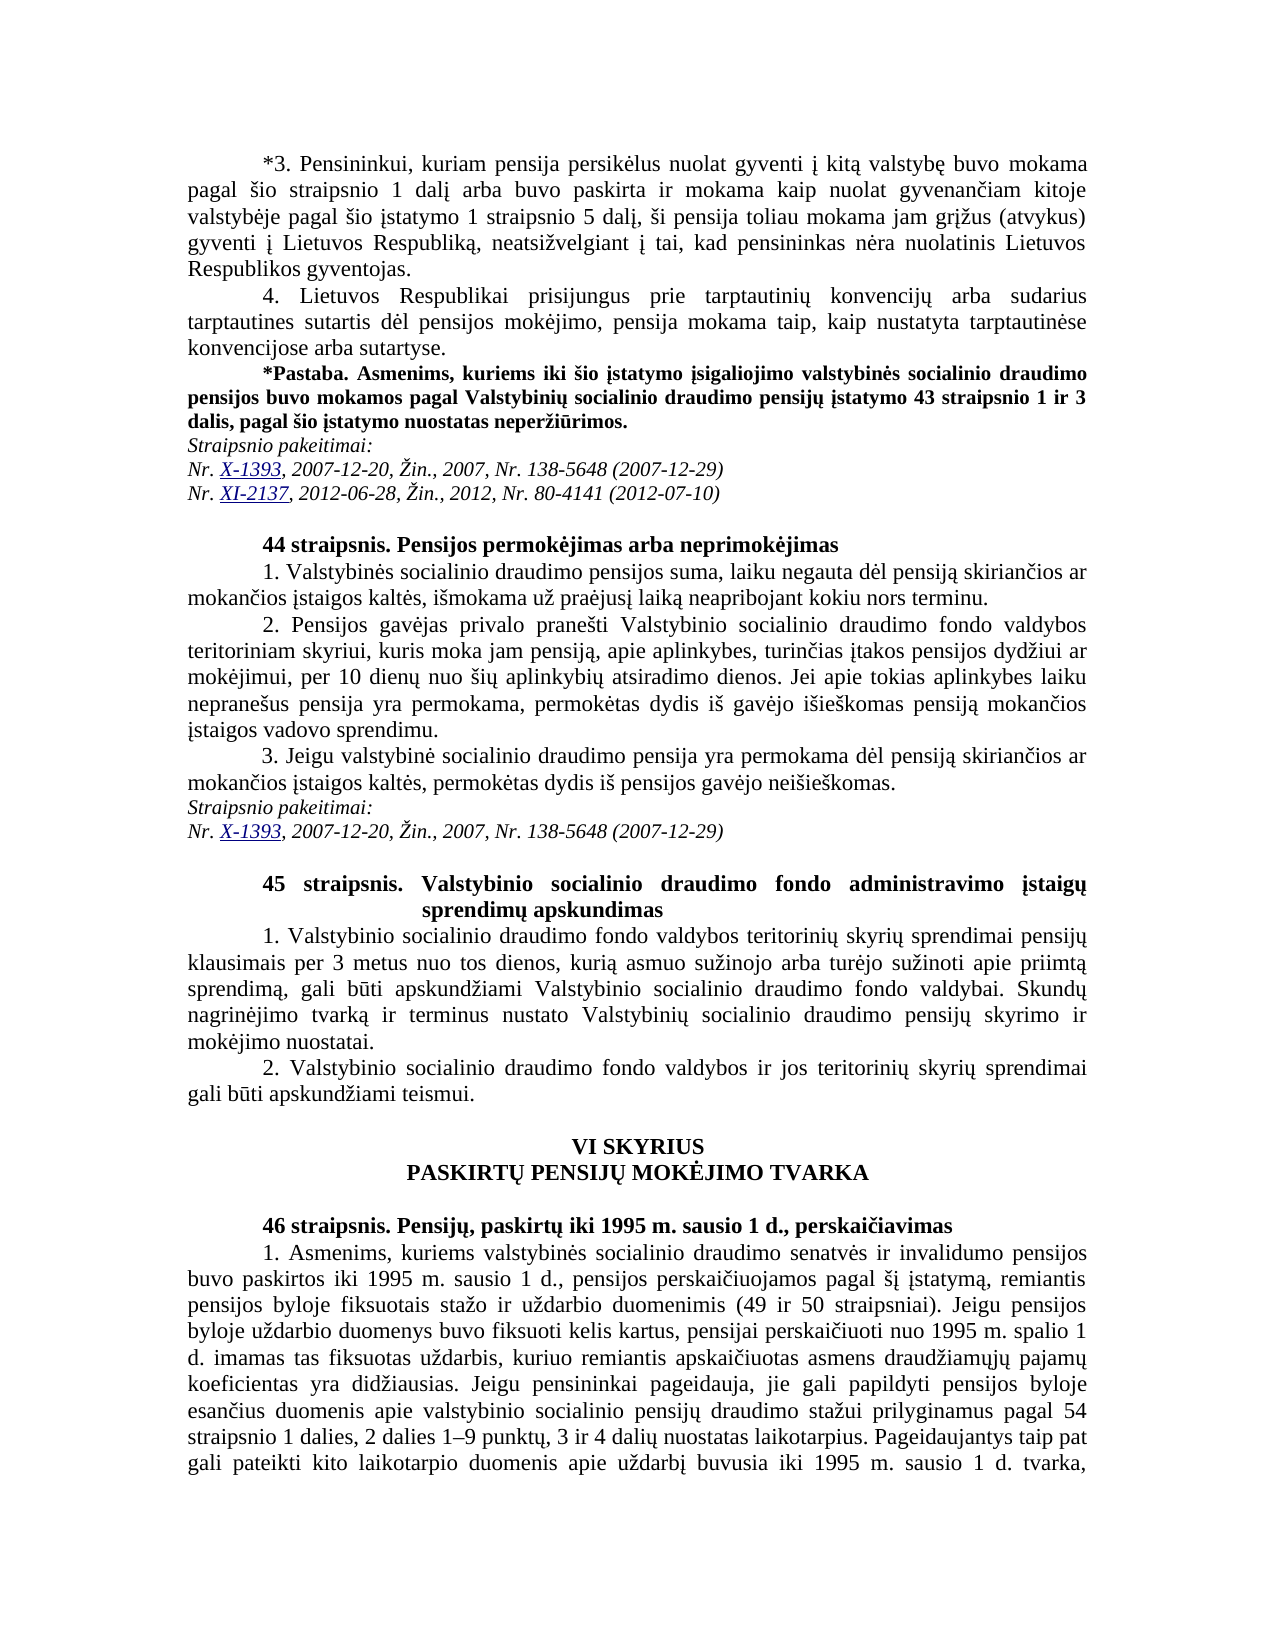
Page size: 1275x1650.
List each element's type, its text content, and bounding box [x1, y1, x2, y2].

text *Pastaba. Asmenims, kuriems iki šio įstatymo įsigaliojimo valstybinės socialinio draudimo pensijos buvo mokamos pagal Valstybinių socialinio draudimo pensijų įstatymo 43 straipsnio 1 ir 3 dalis, pagal šio įstatymo nuostatas neperžiūrimos. [187, 361, 1088, 433]
text 3. Jeigu valstybinė socialinio draudimo pensija yra permokama dėl pensiją skiriančios ar mokančios įstaigos kaltės, permokėtas dydis iš pensijos gavėjo neišieškomas. [187, 742, 1087, 795]
text 45 straipsnis. Valstybinio socialinio draudimo fondo administravimo įstaigų sprendimų apskundimas [262, 869, 1088, 922]
text 4. Lietuvos Respublikai prisijungus prie tarptautinių konvencijų arba sudarius tarptautines sutartis dėl pensijos mokėjimo, pensija mokama taip, kaip nustatyta tarptautinėse konvencijose arba sutartyse. [187, 282, 1088, 361]
subtitle VI SKYRIUS [187, 1133, 1088, 1159]
text 44 straipsnis. Pensijos permokėjimas arba neprimokėjimas [187, 532, 1088, 558]
text 1. Valstybinės socialinio draudimo pensijos suma, laiku negauta dėl pensiją skiriančios ar mokančios įstaigos kaltės, išmokama už praėjusį laiką neapribojant kokiu nors terminu. [187, 558, 1088, 611]
text 1. Valstybinio socialinio draudimo fondo valdybos teritorinių skyrių sprendimai pensijų klausimais per 3 metus nuo tos dienos, kurią asmuo sužinojo arba turėjo sužinoti apie priimtą sprendimą, gali būti apskundžiami Valstybinio socialinio draudimo fondo valdybai. Skundų nagrinėjimo tvarką ir terminus nustato Valstybinių socialinio draudimo pensijų skyrimo ir mokėjimo nuostatai. [187, 922, 1088, 1054]
text *3. Pensininkui, kuriam pensija persikėlus nuolat gyventi į kitą valstybę buvo mokama pagal šio straipsnio 1 dalį arba buvo paskirta ir mokama kaip nuolat gyvenančiam kitoje valstybėje pagal šio įstatymo 1 straipsnio 5 dalį, ši pensija toliau mokama jam grįžus (atvykus) gyventi į Lietuvos Respubliką, neatsižvelgiant į tai, kad pensininkas nėra nuolatinis Lietuvos Respublikos gyventojas. [187, 150, 1087, 282]
text Straipsnio pakeitimai: [187, 433, 1088, 457]
text 2. Pensijos gavėjas privalo pranešti Valstybinio socialinio draudimo fondo valdybos teritoriniam skyriui, kuris moka jam pensiją, apie aplinkybes, turinčias įtakos pensijos dydžiui ar mokėjimui, per 10 dienų nuo šių aplinkybių atsiradimo dienos. Jei apie tokias aplinkybes laiku nepranešus pensija yra permokama, permokėtas dydis iš gavėjo išieškomas pensiją mokančios įstaigos vadovo sprendimu. [187, 611, 1088, 742]
text Nr. X-1393, 2007-12-20, Žin., 2007, Nr. 138-5648 (2007-12-29) [187, 819, 1088, 843]
text 2. Valstybinio socialinio draudimo fondo valdybos ir jos teritorinių skyrių sprendimai gali būti apskundžiami teismui. [187, 1054, 1088, 1107]
text Straipsnio pakeitimai: [187, 795, 1088, 819]
text Nr. X-1393, 2007-12-20, Žin., 2007, Nr. 138-5648 (2007-12-29) [187, 457, 1088, 481]
text 46 straipsnis. Pensijų, paskirtų iki 1995 m. sausio 1 d., perskaičiavimas [187, 1212, 1088, 1238]
text 1. Asmenims, kuriems valstybinės socialinio draudimo senatvės ir invalidumo pensijos buvo paskirtos iki 1995 m. sausio 1 d., pensijos perskaičiuojamos pagal šį įstatymą, remiantis pensijos byloje fiksuotais stažo ir uždarbio duomenimis (49 ir 50 straipsniai). Jeigu pensijos byloje uždarbio duomenys buvo fiksuoti kelis kartus, pensijai perskaičiuoti nuo 1995 m. spalio 1 d. imamas tas fiksuotas uždarbis, kuriuo remiantis apskaičiuotas asmens draudžiamųjų pajamų koeficientas yra didžiausias. Jeigu pensininkai pageidauja, jie gali papildyti pensijos byloje esančius duomenis apie valstybinio socialinio pensijų draudimo stažui prilyginamus pagal 54 straipsnio 1 dalies, 2 dalies 1–9 punktų, 3 ir 4 dalių nuostatas laikotarpius. Pageidaujantys taip pat gali pateikti kito laikotarpio duomenis apie uždarbį buvusia iki 1995 m. sausio 1 d. tvarka, [187, 1238, 1088, 1476]
text Nr. XI-2137, 2012-06-28, Žin., 2012, Nr. 80-4141 (2012-07-10) [187, 481, 1088, 505]
subtitle PASKIRTŲ PENSIJŲ MOKĖJIMO TVARKA [187, 1159, 1088, 1186]
